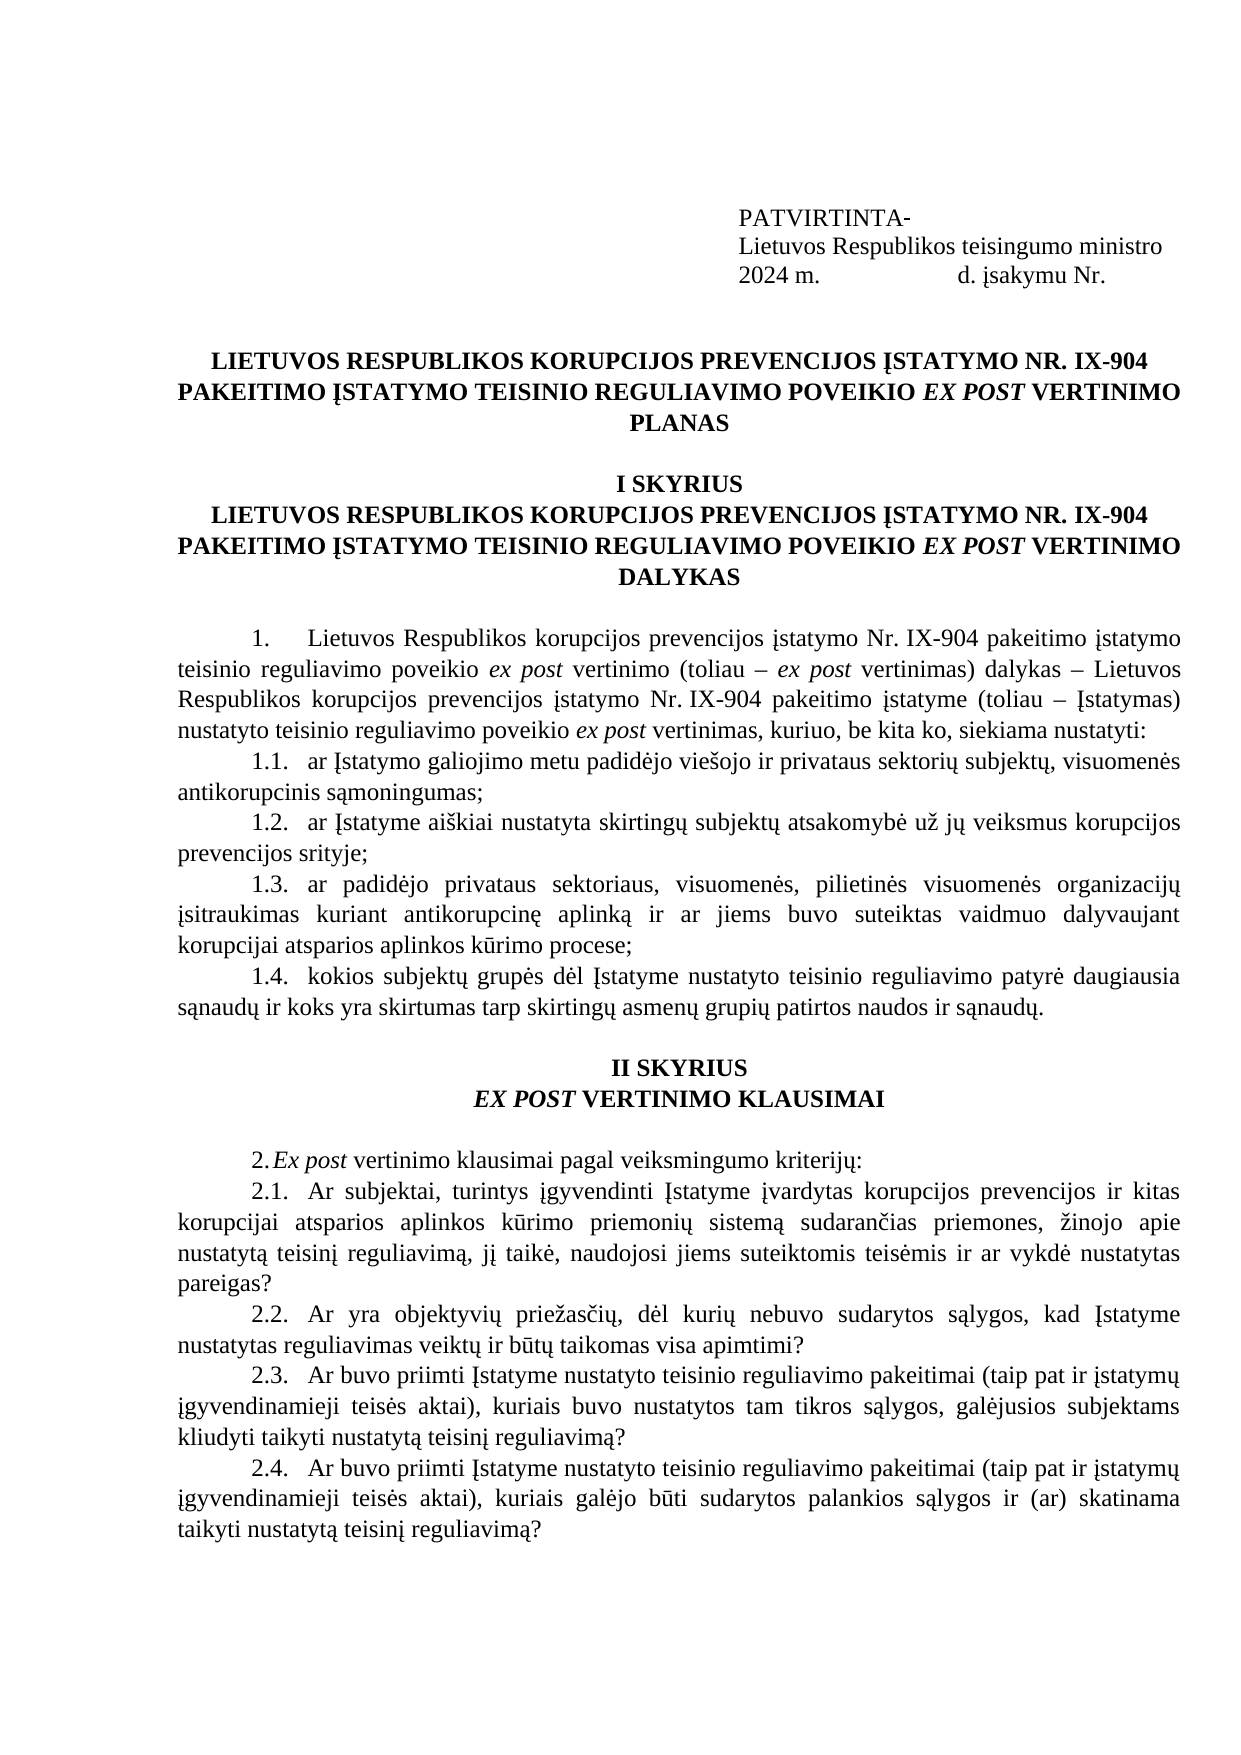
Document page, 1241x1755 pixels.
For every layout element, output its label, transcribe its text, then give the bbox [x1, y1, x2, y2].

text 1.3. ar padidėjo privataus sektoriaus, visuomenės, pilietinės visuomenės organizacijų įsitraukimas kuriant antikorupcinę aplinką ir ar jiems buvo suteiktas vaidmuo dalyvaujant korupcijai atsparios aplinkos kūrimo procese; [177, 869, 1181, 959]
text LIETUVOS RESPUBLIKOS KORUPCIJOS PREVENCIJOS ĮSTATYMO NR. IX-904 PAKEITIMO ĮSTATYMO TEISINIO REGULIAVIMO POVEIKIO EX POST VERTINIMO PLANAS [177, 346, 1181, 437]
text 2024 m. d. įsakymu Nr. [177, 260, 1181, 289]
text PATVIRTINTA [673, 203, 1181, 231]
text II SKYRIUS [177, 1053, 1181, 1082]
text 2.2. Ar yra objektyvių priežasčių, dėl kurių nebuvo sudarytos sąlygos, kad Įstatyme nustatytas reguliavimas veiktų ir būtų taikomas visa apimtimi? [177, 1299, 1181, 1358]
text 2.1. Ar subjektai, turintys įgyvendinti Įstatyme įvardytas korupcijos prevencijos ir kitas korupcijai atsparios aplinkos kūrimo priemonių sistemą sudarančias priemones, žinojo apie nustatytą teisinį reguliavimą, jį taikė, naudojosi jiems suteiktomis teisėmis ir ar vykdė nustatytas pareigas? [177, 1176, 1181, 1297]
text I SKYRIUS [177, 469, 1181, 498]
text 2.4. Ar buvo priimti Įstatyme nustatyto teisinio reguliavimo pakeitimai (taip pat ir įstatymų įgyvendinamieji teisės aktai), kuriais galėjo būti sudarytos palankios sąlygos ir (ar) skatinama taikyti nustatytą teisinį reguliavimą? [177, 1453, 1181, 1543]
text 2. Ex post vertinimo klausimai pagal veiksmingumo kriterijų: [177, 1145, 1181, 1174]
text 1.4. kokios subjektų grupės dėl Įstatyme nustatyto teisinio reguliavimo patyrė daugiausia sąnaudų ir koks yra skirtumas tarp skirtingų asmenų grupių patirtos naudos ir sąnaudų. [177, 961, 1181, 1021]
text LIETUVOS RESPUBLIKOS KORUPCIJOS PREVENCIJOS ĮSTATYMO NR. IX-904 PAKEITIMO ĮSTATYMO TEISINIO REGULIAVIMO POVEIKIO EX POST VERTINIMO DALYKAS [177, 500, 1181, 590]
text 1.2. ar Įstatyme aiškiai nustatyta skirtingų subjektų atsakomybė už jų veiksmus korupcijos prevencijos srityje; [177, 807, 1181, 867]
text Lietuvos Respublikos teisingumo ministro [177, 231, 1181, 260]
text EX POST VERTINIMO KLAUSIMAI [177, 1084, 1181, 1113]
text 2.3. Ar buvo priimti Įstatyme nustatyto teisinio reguliavimo pakeitimai (taip pat ir įstatymų įgyvendinamieji teisės aktai), kuriais buvo nustatytos tam tikros sąlygos, galėjusios subjektams kliudyti taikyti nustatytą teisinį reguliavimą? [177, 1361, 1181, 1451]
text 1.1. ar Įstatymo galiojimo metu padidėjo viešojo ir privataus sektorių subjektų, visuomenės antikorupcinis sąmoningumas; [177, 746, 1181, 805]
text 1. Lietuvos Respublikos korupcijos prevencijos įstatymo Nr. IX-904 pakeitimo įstatymo teisinio reguliavimo poveikio ex post vertinimo (toliau – ex post vertinimas) dalykas – Lietuvos Respublikos korupcijos prevencijos įstatymo Nr. IX‑904 pakeitimo įstatyme (toliau – Įstatymas) nustatyto teisinio reguliavimo poveikio ex post vertinimas, kuriuo, be kita ko, siekiama nustatyti: [177, 623, 1181, 744]
